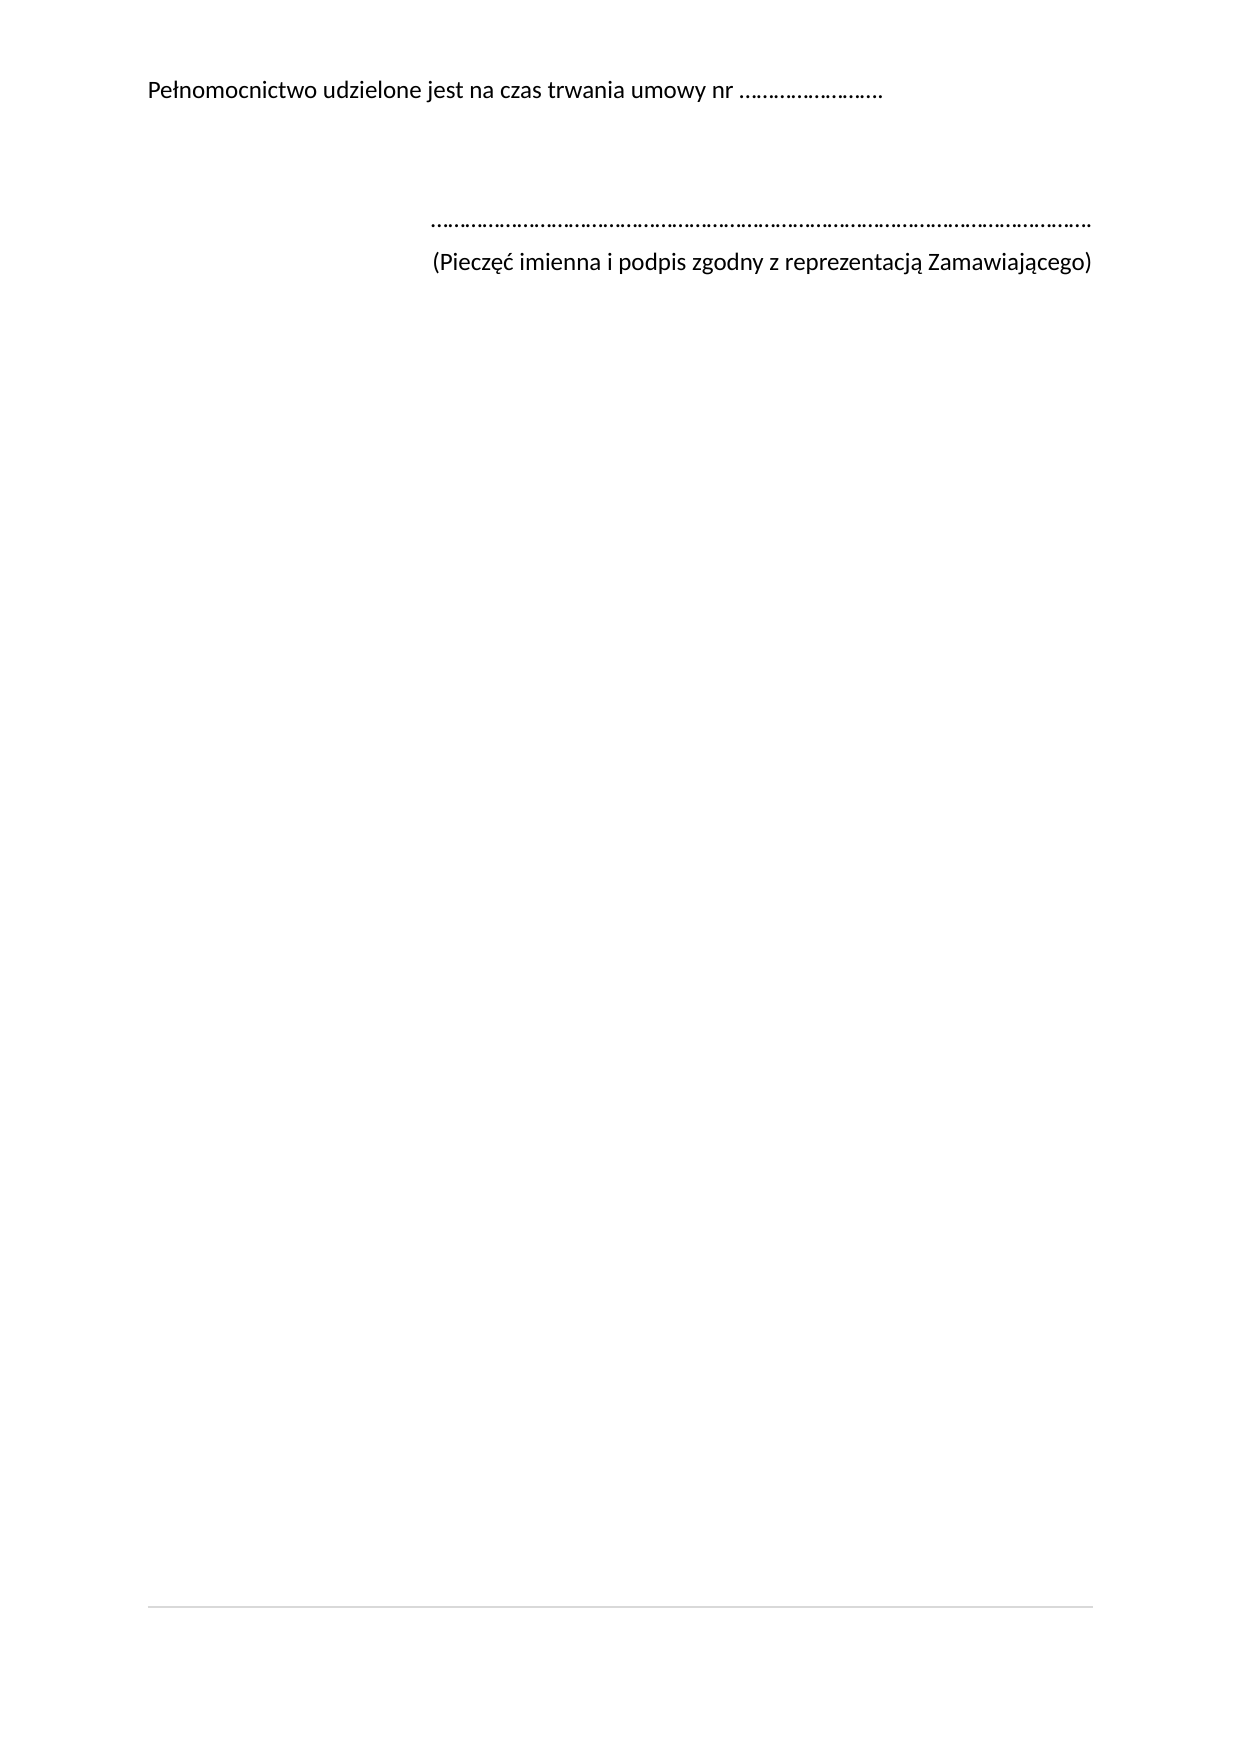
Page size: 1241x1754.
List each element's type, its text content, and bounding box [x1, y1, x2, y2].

text ……………………………………………………………………………………………………. [148, 203, 1093, 233]
text (Pieczęć imienna i podpis zgodny z reprezentacją Zamawiającego) [148, 246, 1093, 276]
text Pełnomocnictwo udzielone jest na czas trwania umowy nr ……………………. [148, 74, 1093, 104]
